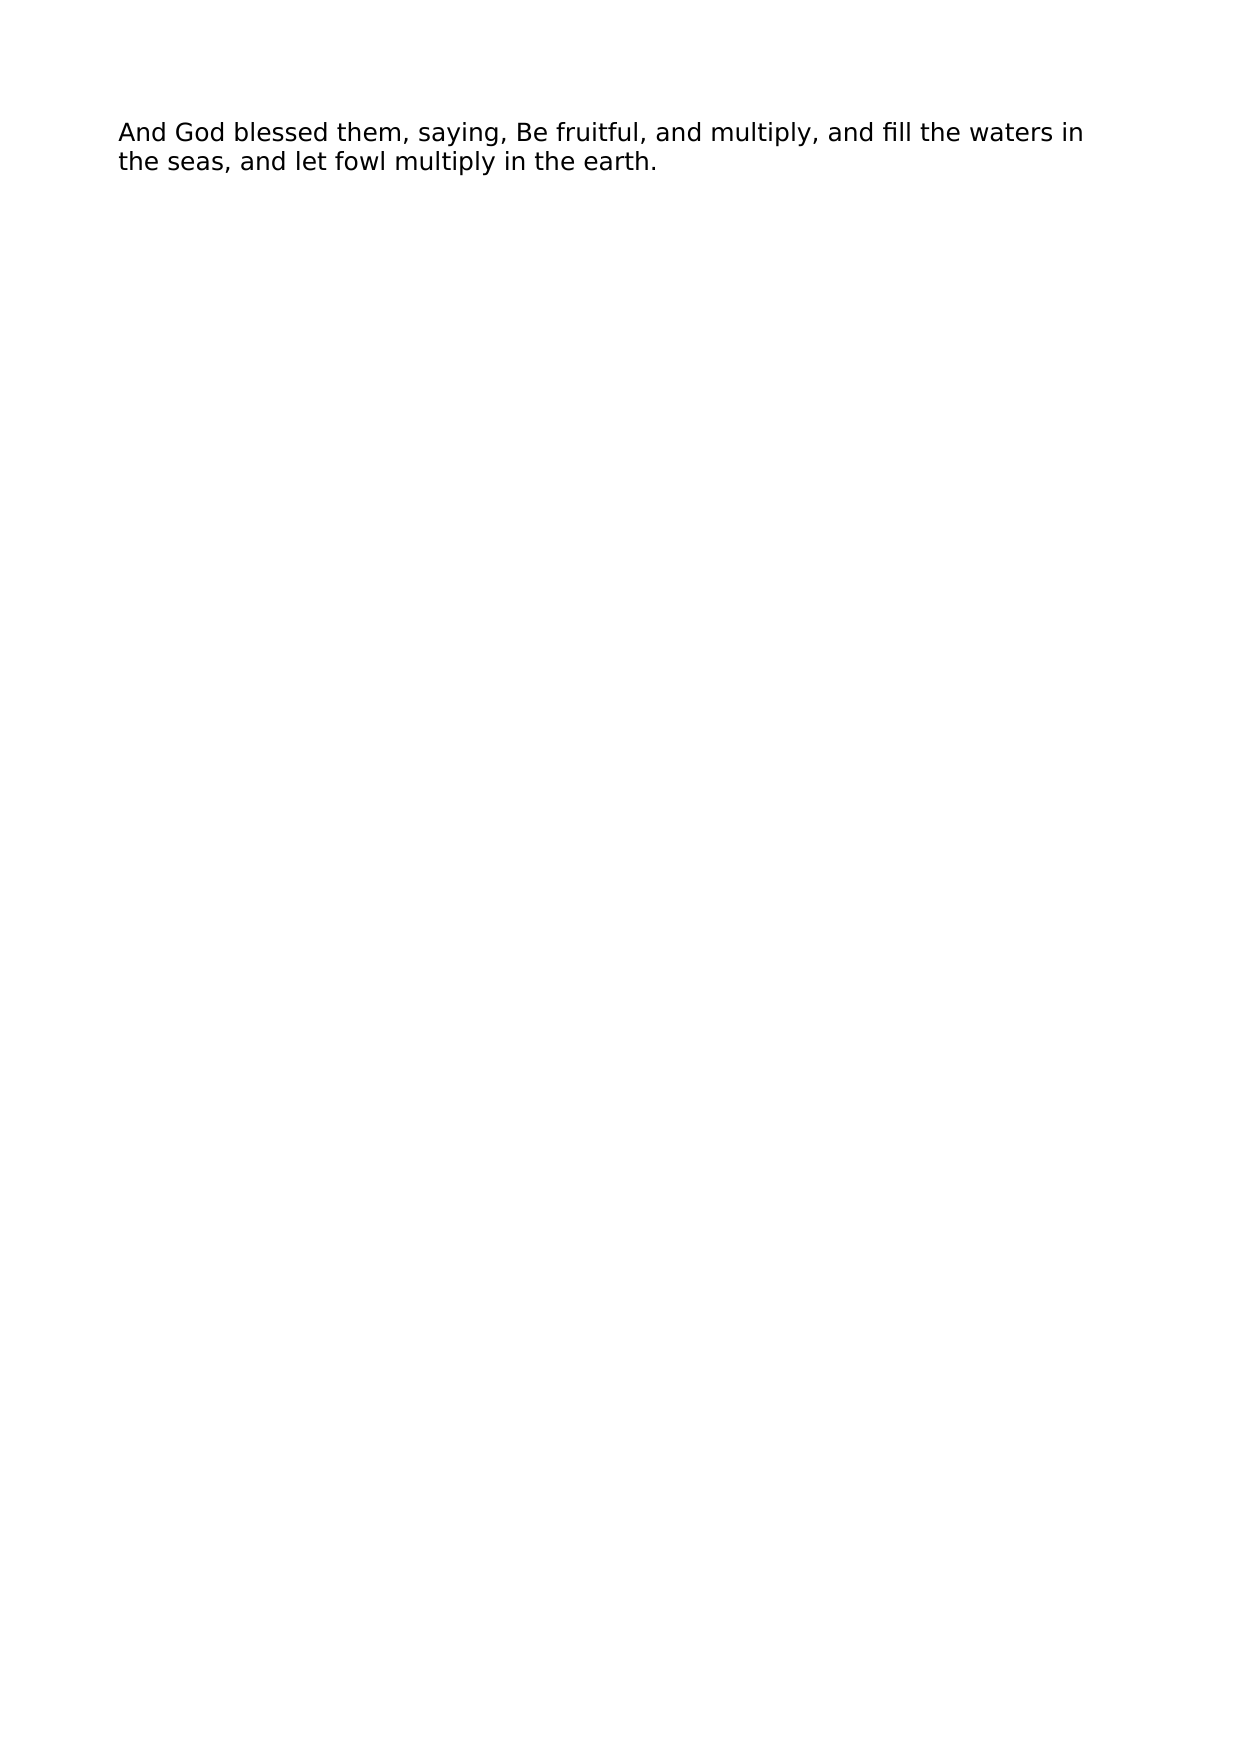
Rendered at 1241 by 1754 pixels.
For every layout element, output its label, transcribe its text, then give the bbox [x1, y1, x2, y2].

text And God blessed them, saying, Be fruitful, and multiply, and fill the waters in the seas, and let fowl multiply in the earth. [118, 118, 1122, 176]
